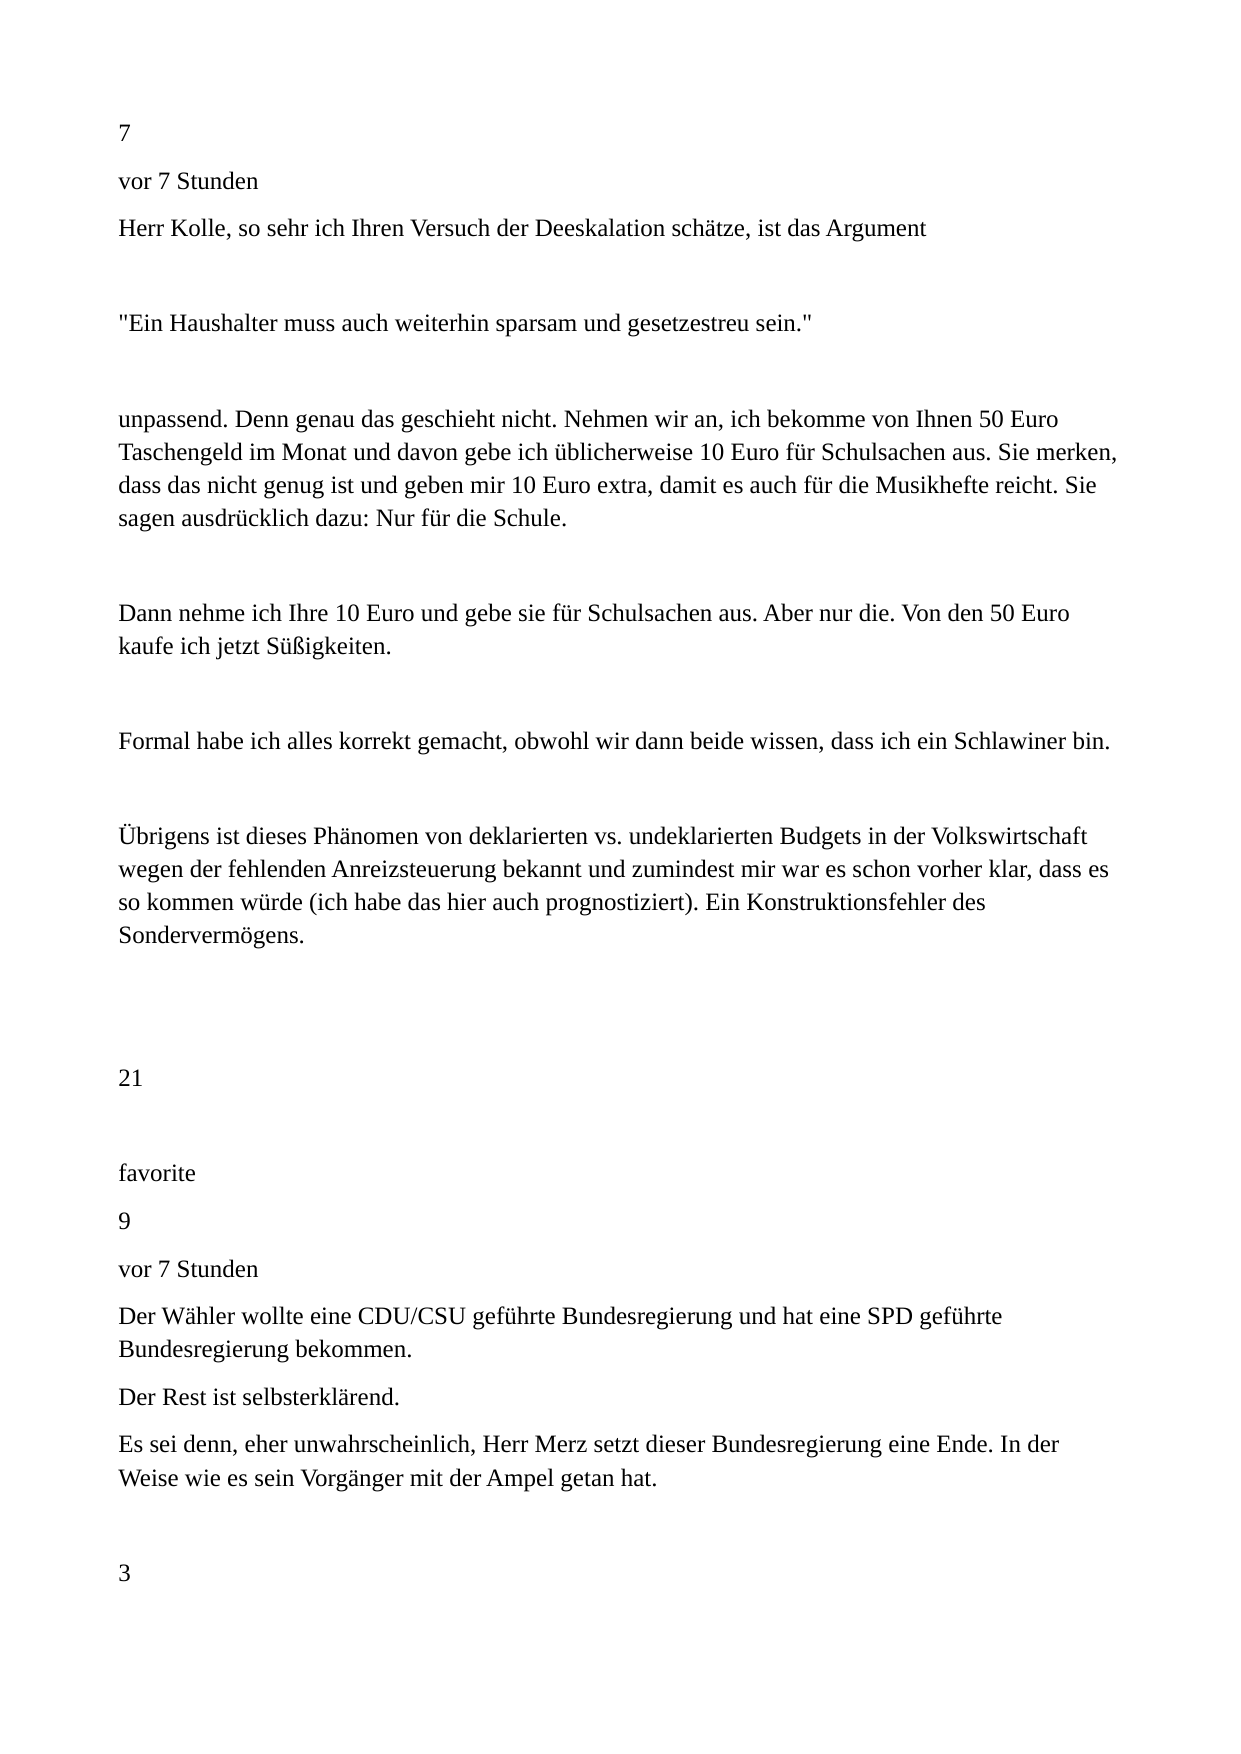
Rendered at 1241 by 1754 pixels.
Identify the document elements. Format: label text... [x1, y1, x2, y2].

text favorite [118, 1158, 1122, 1187]
text 7 [118, 118, 1122, 147]
text Dann nehme ich Ihre 10 Euro und gebe sie für Schulsachen aus. Aber nur die. Von den 50 Euro kaufe ich jetzt Süßigkeiten. [118, 598, 1122, 660]
text 21 [118, 1063, 1122, 1092]
text Der Rest ist selbsterklärend. [118, 1382, 1122, 1411]
text vor 7 Stunden [118, 166, 1122, 194]
text Übrigens ist dieses Phänomen von deklarierten vs. undeklarierten Budgets in der Volkswirtschaft wegen der fehlenden Anreizsteuerung bekannt und zumindest mir war es schon vorher klar, dass es so kommen würde (ich habe das hier auch prognostiziert). Ein Konstruktionsfehler des Sondervermögens. [118, 821, 1122, 949]
text Herr Kolle, so sehr ich Ihren Versuch der Deeskalation schätze, ist das Argument [118, 213, 1122, 242]
text Formal habe ich alles korrekt gemacht, obwohl wir dann beide wissen, dass ich ein Schlawiner bin. [118, 726, 1122, 755]
text vor 7 Stunden [118, 1254, 1122, 1282]
text unpassend. Denn genau das geschieht nicht. Nehmen wir an, ich bekomme von Ihnen 50 Euro Taschengeld im Monat und davon gebe ich üblicherweise 10 Euro für Schulsachen aus. Sie merken, dass das nicht genug ist und geben mir 10 Euro extra, damit es auch für die Musikhefte reicht. Sie sagen ausdrücklich dazu: Nur für die Schule. [118, 404, 1122, 532]
text Der Wähler wollte eine CDU/CSU geführte Bundesregierung und hat eine SPD geführte Bundesregierung bekommen. [118, 1301, 1122, 1363]
text Es sei denn, eher unwahrscheinlich, Herr Merz setzt dieser Bundesregierung eine Ende. In der Weise wie es sein Vorgänger mit der Ampel getan hat. [118, 1429, 1122, 1491]
text 3 [118, 1558, 1122, 1587]
text 9 [118, 1206, 1122, 1235]
text "Ein Haushalter muss auch weiterhin sparsam und gesetzestreu sein." [118, 308, 1122, 337]
